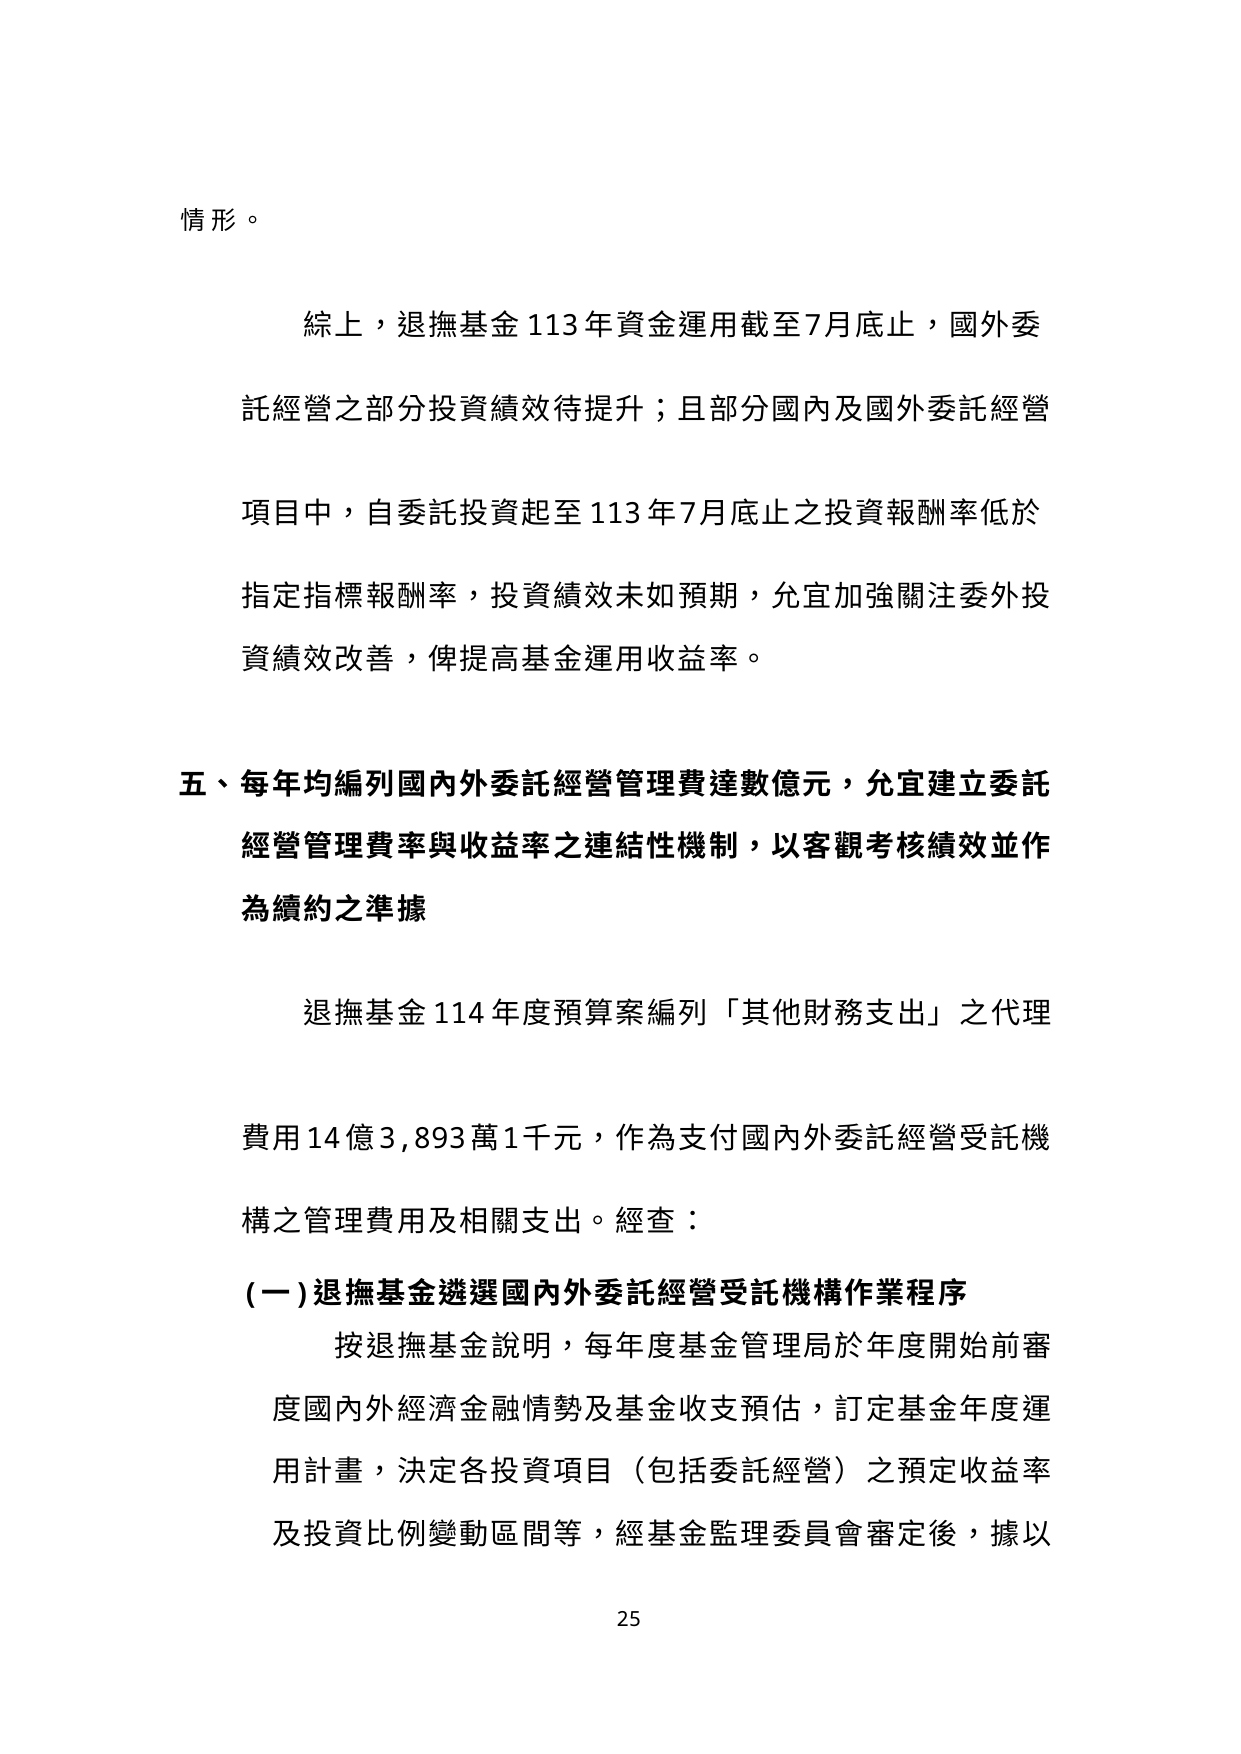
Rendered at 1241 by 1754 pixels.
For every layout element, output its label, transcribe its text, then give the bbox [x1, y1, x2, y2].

text 按退撫基金說明，每年度基金管理局於年度開始前審度國內外經濟金融情勢及基金收支預估，訂定基金年度運用計畫，決定各投資項目（包括委託經營）之預定收益率及投資比例變動區間等，經基金監理委員會審定後，據以執行。有關委託經營業務係採公開評選方式辦理，評選程序分為資格審查、計畫審查、費率議價及契約簽訂等4個階段；國內委託經營目前採定價方式，評選機制為資格審查、計畫審查及契約簽訂3階段，由基金管理局與計畫審查入選之業者進行管理費率議價，費率議價成功者依序取得簽約資格。 [266, 1302, 1063, 1552]
text 綜上，退撫基金113年資金運用截至7月底止，國外委託經營之部分投資績效待提升；且部分國內及國外委託經營項目中，自委託投資起至113年7月底止之投資報酬率低於指定指標報酬率，投資績效未如預期，允宜加強關注委外投資績效改善，俾提高基金運用收益率。 [236, 240, 1063, 677]
text 情形。 [177, 177, 1063, 240]
text 五、每年均編列國內外委託經營管理費達數億元，允宜建立委託經營管理費率與收益率之連結性機制，以客觀考核績效並作為續約之準據 [177, 740, 1063, 927]
text (一)退撫基金遴選國內外委託經營受託機構作業程序 [236, 1240, 1063, 1302]
text 退撫基金114年度預算案編列「其他財務支出」之代理費用14億3,893萬1千元，作為支付國內外委託經營受託機構之管理費用及相關支出。經查： [236, 927, 1063, 1240]
